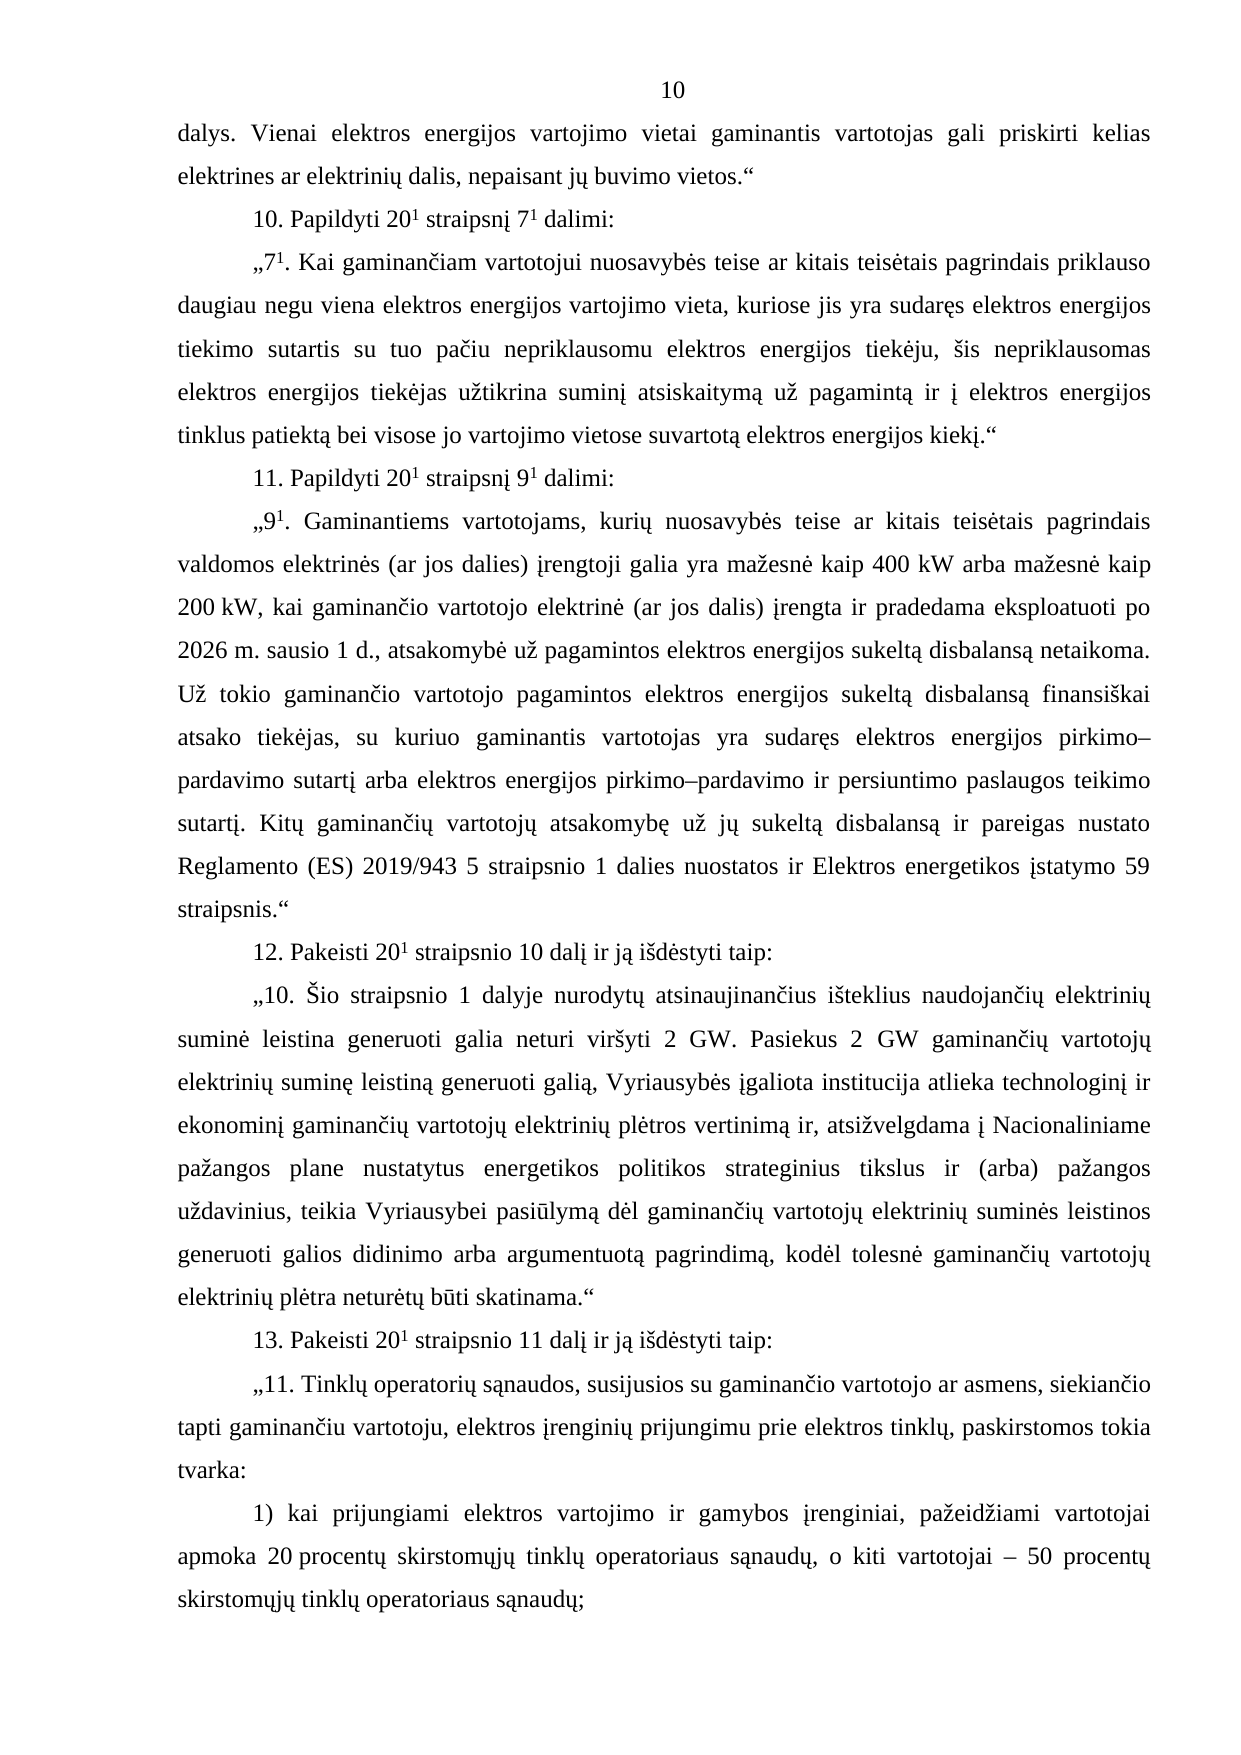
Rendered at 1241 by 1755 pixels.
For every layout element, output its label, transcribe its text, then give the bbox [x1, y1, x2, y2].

text „11. Tinklų operatorių sąnaudos, susijusios su gaminančio vartotojo ar asmens, siekiančio tapti gaminančiu vartotoju, elektros įrenginių prijungimu prie elektros tinklų, paskirstomos tokia tvarka: [177, 1369, 1152, 1484]
text dalys. Vienai elektros energijos vartojimo vietai gaminantis vartotojas gali priskirti kelias elektrines ar elektrinių dalis, nepaisant jų buvimo vietos.“ [177, 118, 1152, 190]
text 12. Pakeisti 201 straipsnio 10 dalį ir ją išdėstyti taip: [177, 937, 1152, 966]
text 13. Pakeisti 201 straipsnio 11 dalį ir ją išdėstyti taip: [177, 1326, 1152, 1354]
text „10. Šio straipsnio 1 dalyje nurodytų atsinaujinančius išteklius naudojančių elektrinių suminė leistina generuoti galia neturi viršyti 2 GW. Pasiekus 2 GW gaminančių vartotojų elektrinių suminę leistiną generuoti galią, Vyriausybės įgaliota institucija atlieka technologinį ir ekonominį gaminančių vartotojų elektrinių plėtros vertinimą ir, atsižvelgdama į Nacionaliniame pažangos plane nustatytus energetikos politikos strateginius tikslus ir (arba) pažangos uždavinius, teikia Vyriausybei pasiūlymą dėl gaminančių vartotojų elektrinių suminės leistinos generuoti galios didinimo arba argumentuotą pagrindimą, kodėl tolesnė gaminančių vartotojų elektrinių plėtra neturėtų būti skatinama.“ [177, 981, 1152, 1311]
text 11. Papildyti 201 straipsnį 91 dalimi: [177, 463, 1152, 492]
text 10. Papildyti 201 straipsnį 71 dalimi: [177, 204, 1152, 233]
text „71. Kai gaminančiam vartotojui nuosavybės teise ar kitais teisėtais pagrindais priklauso daugiau negu viena elektros energijos vartojimo vieta, kuriose jis yra sudaręs elektros energijos tiekimo sutartis su tuo pačiu nepriklausomu elektros energijos tiekėju, šis nepriklausomas elektros energijos tiekėjas užtikrina suminį atsiskaitymą už pagamintą ir į elektros energijos tinklus patiektą bei visose jo vartojimo vietose suvartotą elektros energijos kiekį.“ [177, 247, 1152, 449]
text „91. Gaminantiems vartotojams, kurių nuosavybės teise ar kitais teisėtais pagrindais valdomos elektrinės (ar jos dalies) įrengtoji galia yra mažesnė kaip 400 kW arba mažesnė kaip 200 kW, kai gaminančio vartotojo elektrinė (ar jos dalis) įrengta ir pradedama eksploatuoti po 2026 m. sausio 1 d., atsakomybė už pagamintos elektros energijos sukeltą disbalansą netaikoma. Už tokio gaminančio vartotojo pagamintos elektros energijos sukeltą disbalansą finansiškai atsako tiekėjas, su kuriuo gaminantis vartotojas yra sudaręs elektros energijos pirkimo–pardavimo sutartį arba elektros energijos pirkimo–pardavimo ir persiuntimo paslaugos teikimo sutartį. Kitų gaminančių vartotojų atsakomybę už jų sukeltą disbalansą ir pareigas nustato Reglamento (ES) 2019/943 5 straipsnio 1 dalies nuostatos ir Elektros energetikos įstatymo 59 straipsnis.“ [177, 506, 1152, 923]
text 1) kai prijungiami elektros vartojimo ir gamybos įrenginiai, pažeidžiami vartotojai apmoka 20 procentų skirstomųjų tinklų operatoriaus sąnaudų, o kiti vartotojai – 50 procentų skirstomųjų tinklų operatoriaus sąnaudų; [177, 1498, 1152, 1613]
